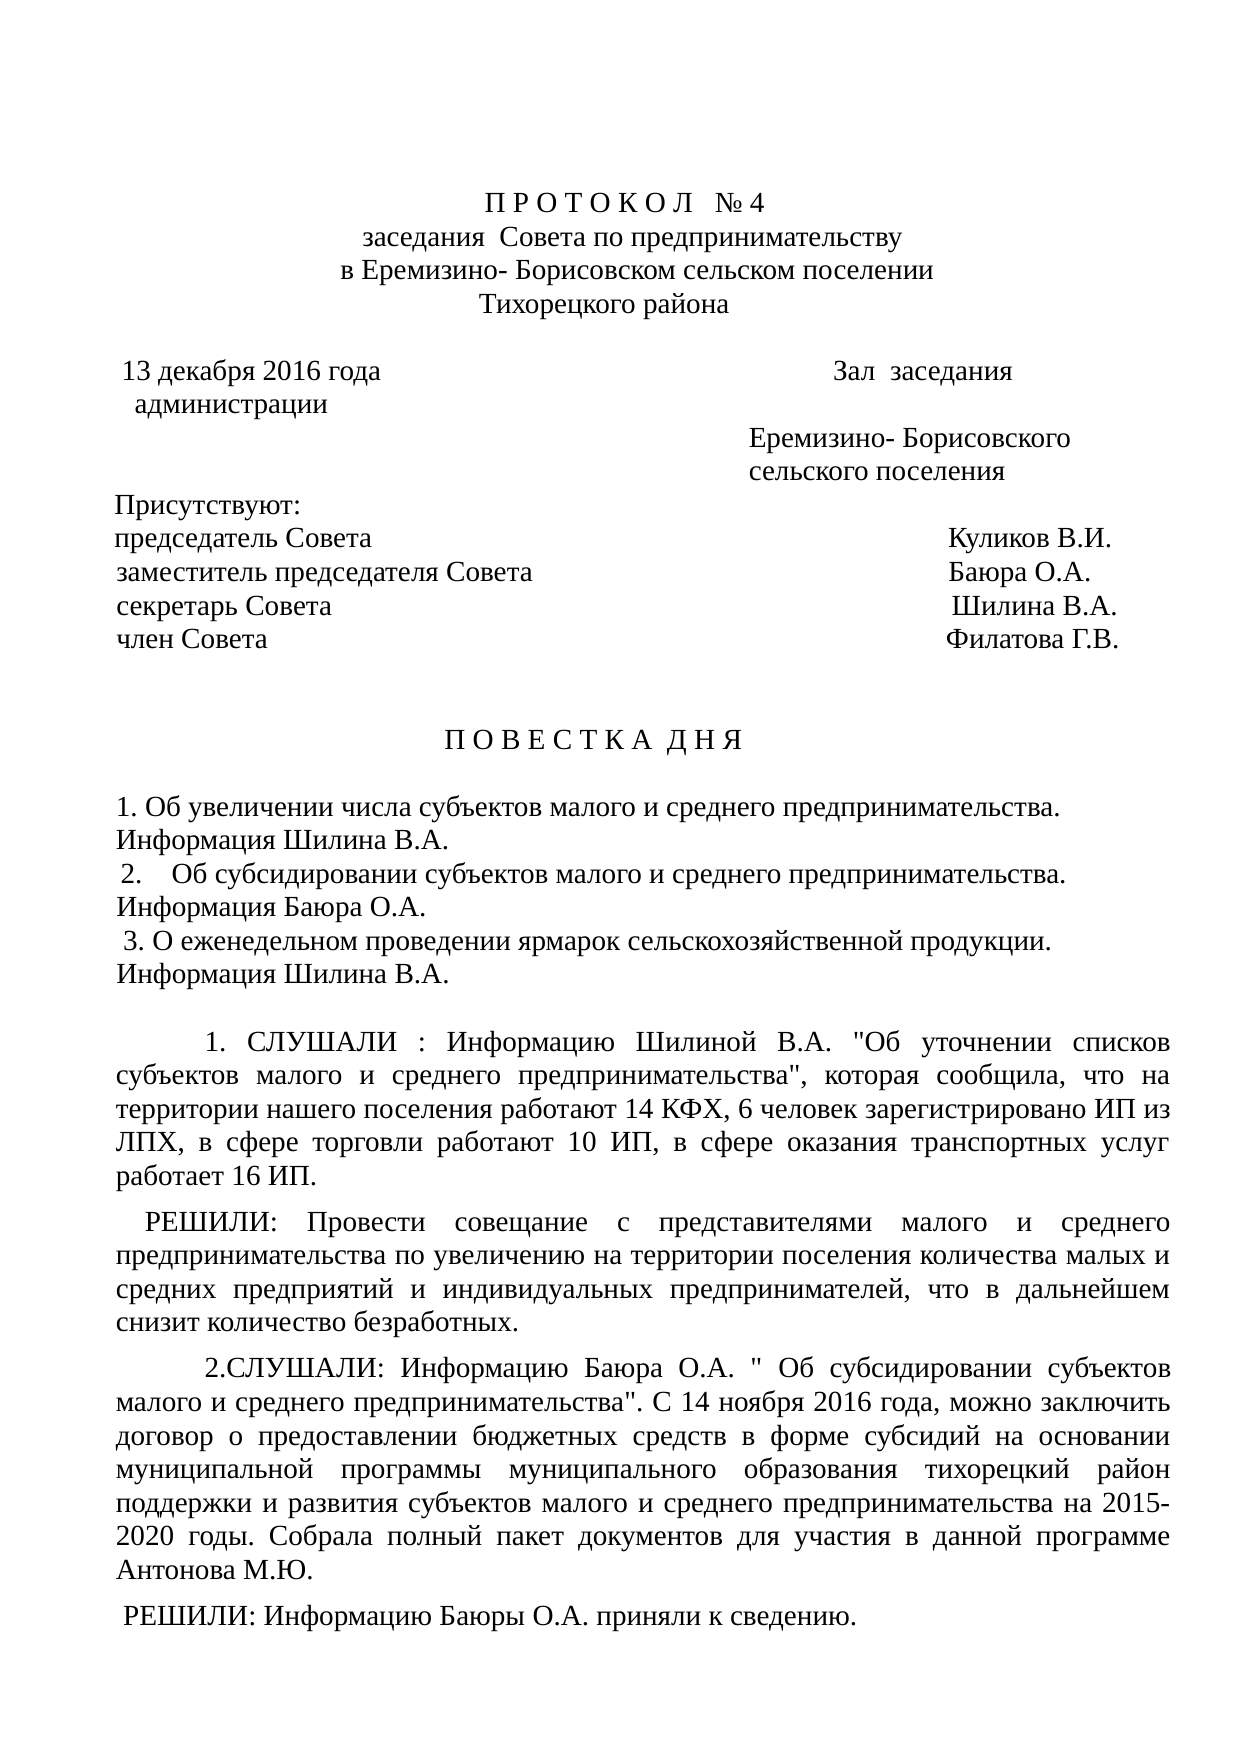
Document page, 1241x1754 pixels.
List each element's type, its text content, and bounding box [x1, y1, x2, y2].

text 2.СЛУШАЛИ: Информацию Баюра О.А. " Об субсидировании субъектов малого и среднего предпринимательства". С 14 ноября 2016 года, можно заключить договор о предоставлении бюджетных средств в форме субсидий на основании муниципальной программы муниципального образования тихорецкий район поддержки и развития субъектов малого и среднего предпринимательства на 2015-2020 годы. Собрала полный пакет документов для участия в данной программе Антонова М.Ю. [116, 1351, 1171, 1585]
text РЕШИЛИ: Провести совещание с представителями малого и среднего предпринимательства по увеличению на территории поселения количества малых и средних предприятий и индивидуальных предпринимателей, что в дальнейшем снизит количество безработных. [116, 1204, 1171, 1338]
text член Совета Филатова Г.В. [0, 621, 1171, 655]
text в Еремизино- Борисовском сельском поселении [48, 252, 1171, 286]
text 3. О еженедельном проведении ярмарок сельскохозяйственной продукции. [116, 923, 1171, 957]
text 1. СЛУШАЛИ : Информацию Шилиной В.А. "Об уточнении списков субъектов малого и среднего предпринимательства", которая сообщила, что на территории нашего поселения работают 14 КФХ, 6 человек зарегистрировано ИП из ЛПХ, в сфере торговли работают 10 ИП, в сфере оказания транспортных услуг работает 16 ИП. [116, 1024, 1171, 1191]
text Информация Баюра О.А. [0, 889, 1171, 923]
text Присутствуют: [48, 487, 1171, 521]
text 2. Об субсидировании субъектов малого и среднего предпринимательства. [33, 856, 1171, 889]
text секретарь Совета Шилина В.А. [0, 588, 1171, 621]
text П О В Е С Т К А Д Н Я [0, 722, 1171, 755]
text Информация Шилина В.А. [116, 822, 1171, 856]
text Информация Шилина В.А. [0, 957, 1171, 990]
text Тихорецкого района [48, 286, 1171, 319]
text РЕШИЛИ: Информацию Баюры О.А. приняли к сведению. [116, 1598, 1171, 1631]
text Еремизино- Борисовского [48, 420, 1171, 453]
text П Р О Т О К О Л № 4 [48, 185, 1171, 219]
text сельского поселения [48, 453, 1171, 487]
text 13 декабря 2016 года Зал заседания администрации [48, 353, 1171, 420]
text заместитель председателя Совета Баюра О.А. [0, 554, 1171, 588]
text 1. Об увеличении числа субъектов малого и среднего предпринимательства. [116, 789, 1171, 822]
text заседания Совета по предпринимательству [48, 219, 1171, 252]
text председатель Совета Куликов В.И. [48, 521, 1171, 554]
